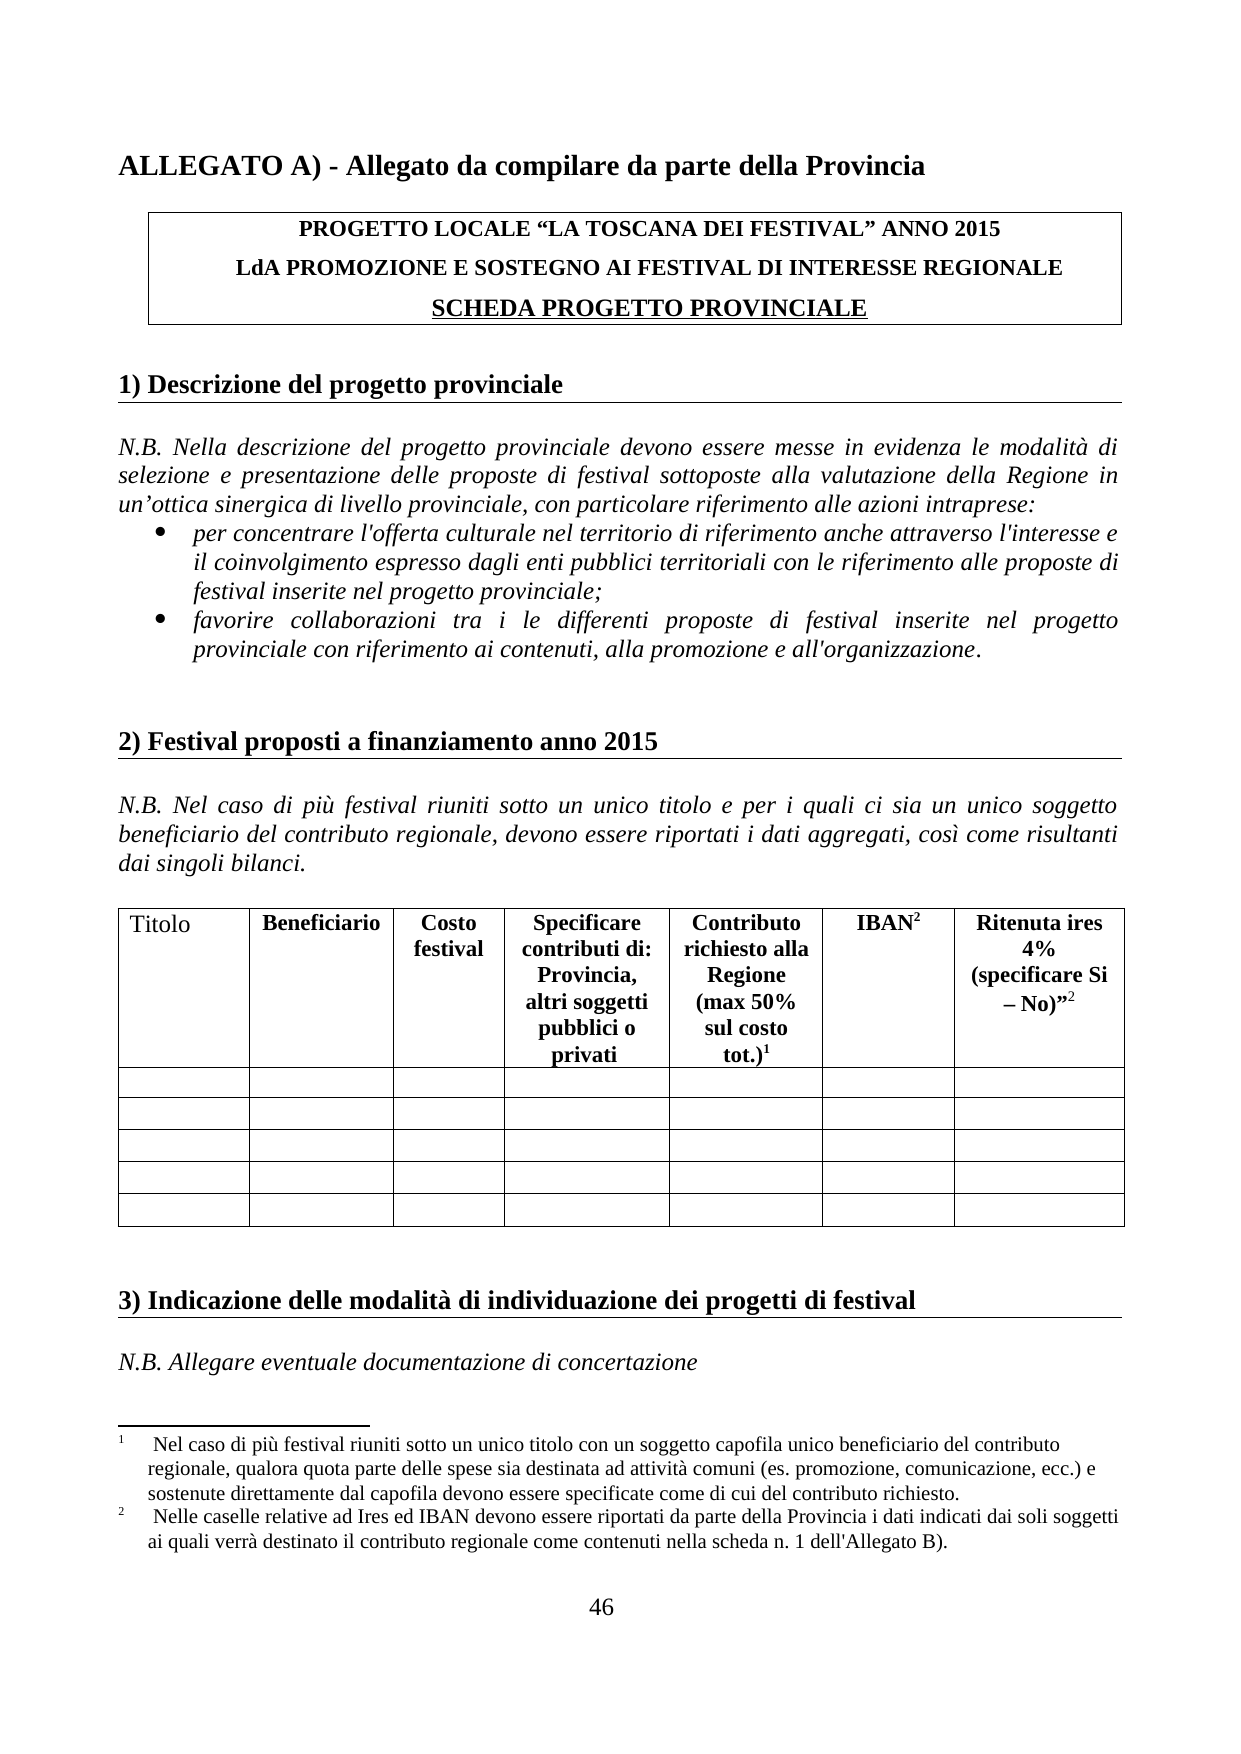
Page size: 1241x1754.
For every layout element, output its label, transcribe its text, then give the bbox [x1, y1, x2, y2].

text N.B. Allegare eventuale documentazione di concertazione [118, 1347, 1122, 1376]
table_header Ritenuta ires 4% (specificare Si – No)”2 [955, 909, 1124, 1067]
text 1) Descrizione del progetto provinciale [118, 369, 1122, 402]
text LdA PROMOZIONE E SOSTEGNO AI FESTIVAL DI INTERESSE REGIONALE [149, 251, 1121, 281]
table_cell [670, 1068, 822, 1097]
table_cell [823, 1098, 954, 1129]
table_cell [823, 1194, 954, 1226]
table_cell [505, 1068, 669, 1097]
text SCHEDA PROGETTO PROVINCIALE [149, 290, 1121, 324]
table_cell [505, 1130, 669, 1161]
table_cell [394, 1068, 504, 1097]
table_cell [823, 1068, 954, 1097]
table_cell [394, 1162, 504, 1193]
table_cell [394, 1098, 504, 1129]
table_cell [955, 1194, 1124, 1226]
text N.B. Nella descrizione del progetto provinciale devono essere messe in evidenza le modalità di selezione e presentazione delle proposte di festival sottoposte alla valutazione della Regione in un’ottica sinergica di livello provinciale, con particolare riferimento alle azioni intraprese: [118, 432, 1122, 518]
table_cell [250, 1194, 393, 1226]
table_cell [823, 1130, 954, 1161]
table_cell [394, 1194, 504, 1226]
table_cell [955, 1068, 1124, 1097]
table_cell [250, 1068, 393, 1097]
table_cell [670, 1162, 822, 1193]
table_cell [119, 1068, 249, 1097]
table_cell [250, 1162, 393, 1193]
text 3) Indicazione delle modalità di individuazione dei progetti di festival [118, 1284, 1122, 1317]
table_cell [670, 1194, 822, 1226]
text PROGETTO LOCALE “LA TOSCANA DEI FESTIVAL” ANNO 2015 [149, 213, 1121, 242]
table_cell [119, 1130, 249, 1161]
table_header Specificare contributi di: Provincia, altri soggetti pubblici o privati [505, 909, 669, 1067]
table_cell [505, 1098, 669, 1129]
table_header Titolo [119, 909, 249, 1067]
table_cell [505, 1162, 669, 1193]
table_cell [119, 1162, 249, 1193]
text 2) Festival proposti a finanziamento anno 2015 [118, 725, 1122, 758]
table_cell [394, 1130, 504, 1161]
table_cell [955, 1098, 1124, 1129]
table_header IBAN [823, 909, 954, 1067]
text ALLEGATO A) - Allegato da compilare da parte della Provincia [118, 148, 1122, 181]
table_header Beneficiario [250, 909, 393, 1067]
table_cell [119, 1194, 249, 1226]
list per concentrare l'offerta culturale nel territorio di riferimento anche attraverso l'interesse e il coinvolgimento espresso dagli enti pubblici territoriali con le riferimento alle proposte di festival inserite nel progetto provinciale; [156, 518, 1122, 605]
table_cell [119, 1098, 249, 1129]
table_header Costo festival [394, 909, 504, 1067]
table_cell [250, 1098, 393, 1129]
table_cell [955, 1162, 1124, 1193]
table_header Contributo richiesto alla Regione (max 50% sul costo tot.) [670, 909, 822, 1067]
table_cell [250, 1130, 393, 1161]
table_cell [670, 1130, 822, 1161]
table_cell [823, 1162, 954, 1193]
table_cell [955, 1130, 1124, 1161]
text N.B. Nel caso di più festival riuniti sotto un unico titolo e per i quali ci sia un unico soggetto beneficiario del contributo regionale, devono essere riportati i dati aggregati, così come risultanti dai singoli bilanci. [118, 790, 1122, 877]
list favorire collaborazioni tra i le differenti proposte di festival inserite nel progetto provinciale con riferimento ai contenuti, alla promozione e all'organizzazione. [156, 605, 1122, 663]
table_cell [505, 1194, 669, 1226]
table_cell [670, 1098, 822, 1129]
